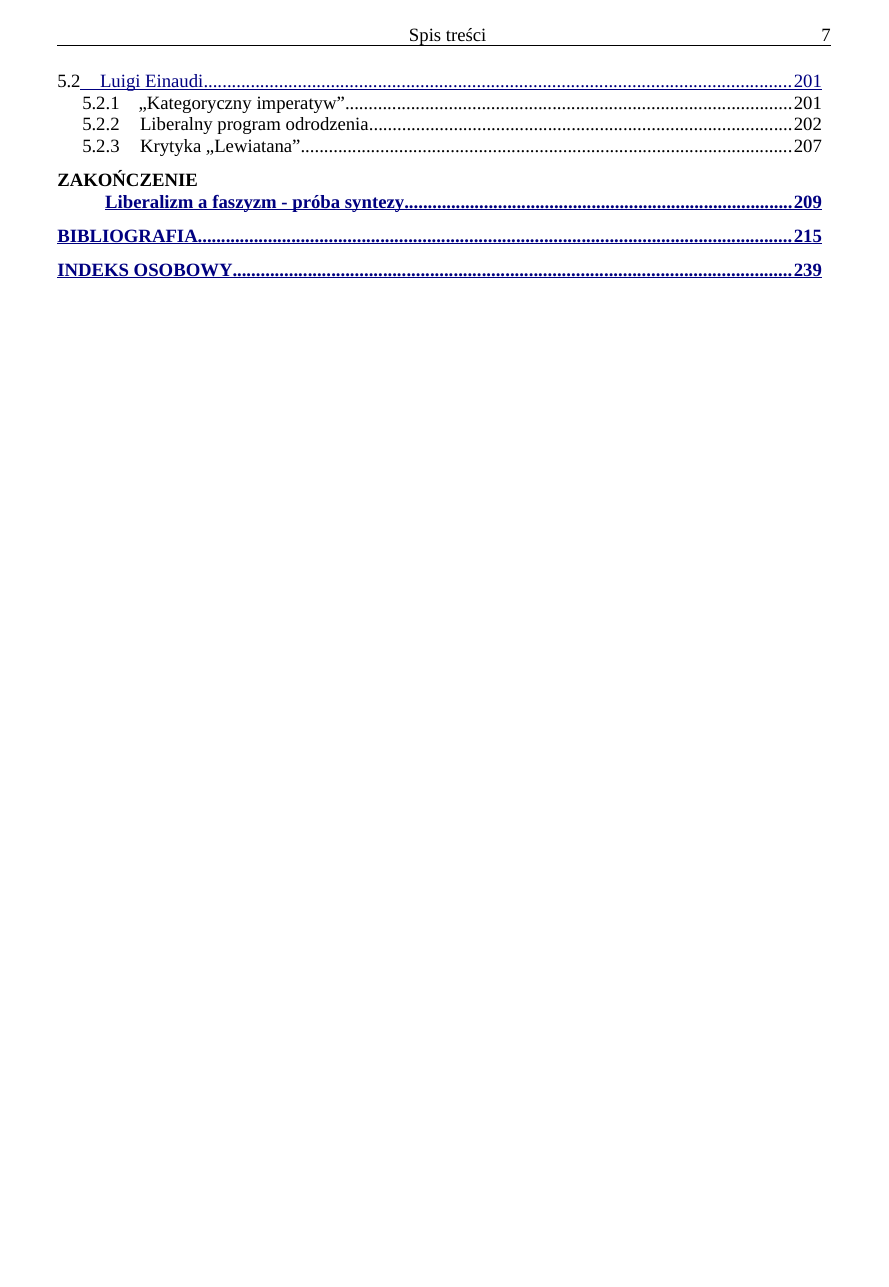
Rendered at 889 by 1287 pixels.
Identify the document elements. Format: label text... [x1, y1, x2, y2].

list Krytyka „Lewiatana” 207 [57, 135, 831, 156]
text BIBLIOGRAFIA 215 [57, 224, 831, 246]
list Liberalny program odrodzenia 202 [57, 113, 831, 135]
text INDEKS OSOBOWY 239 [57, 259, 831, 280]
text ZAKOŃCZENIE [57, 169, 831, 191]
list „Kategoryczny imperatyw” 201 [57, 92, 831, 113]
list Luigi Einaudi 201 [57, 70, 831, 92]
text Liberalizm a faszyzm - próba syntezy 209 [57, 191, 831, 212]
text Spis treści 7 [57, 23, 831, 45]
